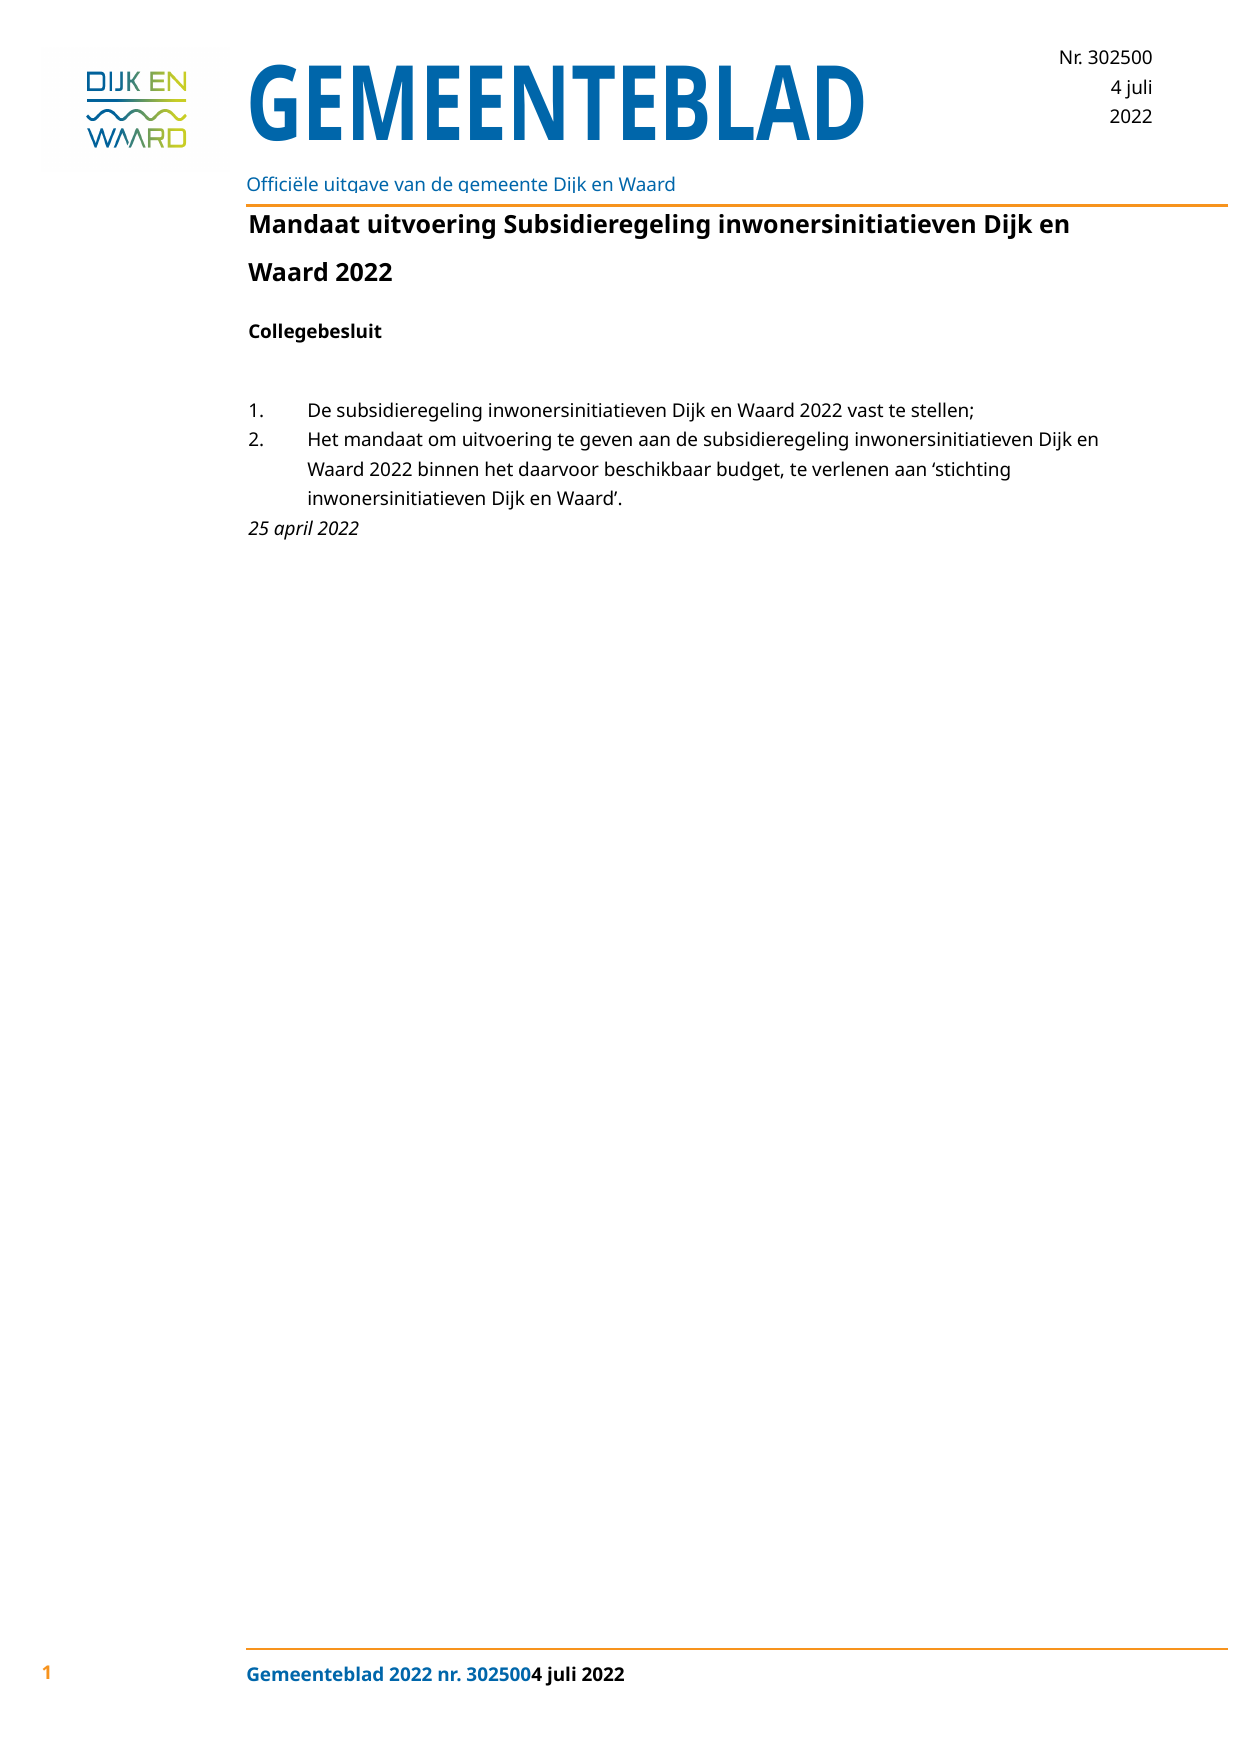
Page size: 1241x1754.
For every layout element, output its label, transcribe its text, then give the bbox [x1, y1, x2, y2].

text 25 april 2022 [248, 515, 1152, 541]
list De subsidieregeling inwonersinitiatieven Dijk en Waard 2022 vast te stellen; [248, 397, 1152, 422]
text Collegebesluit [248, 318, 1152, 344]
picture [41, 47, 231, 172]
list Het mandaat om uitvoering te geven aan de subsidieregeling inwonersinitiatieven Dijk en Waard 2022 binnen het daarvoor beschikbaar budget, te verlenen aan ‘stichting inwonersinitiatieven Dijk en Waard’. [248, 426, 1152, 511]
text Mandaat uitvoering Subsidieregeling inwonersinitiatieven Dijk en Waard 2022 [248, 207, 1152, 288]
